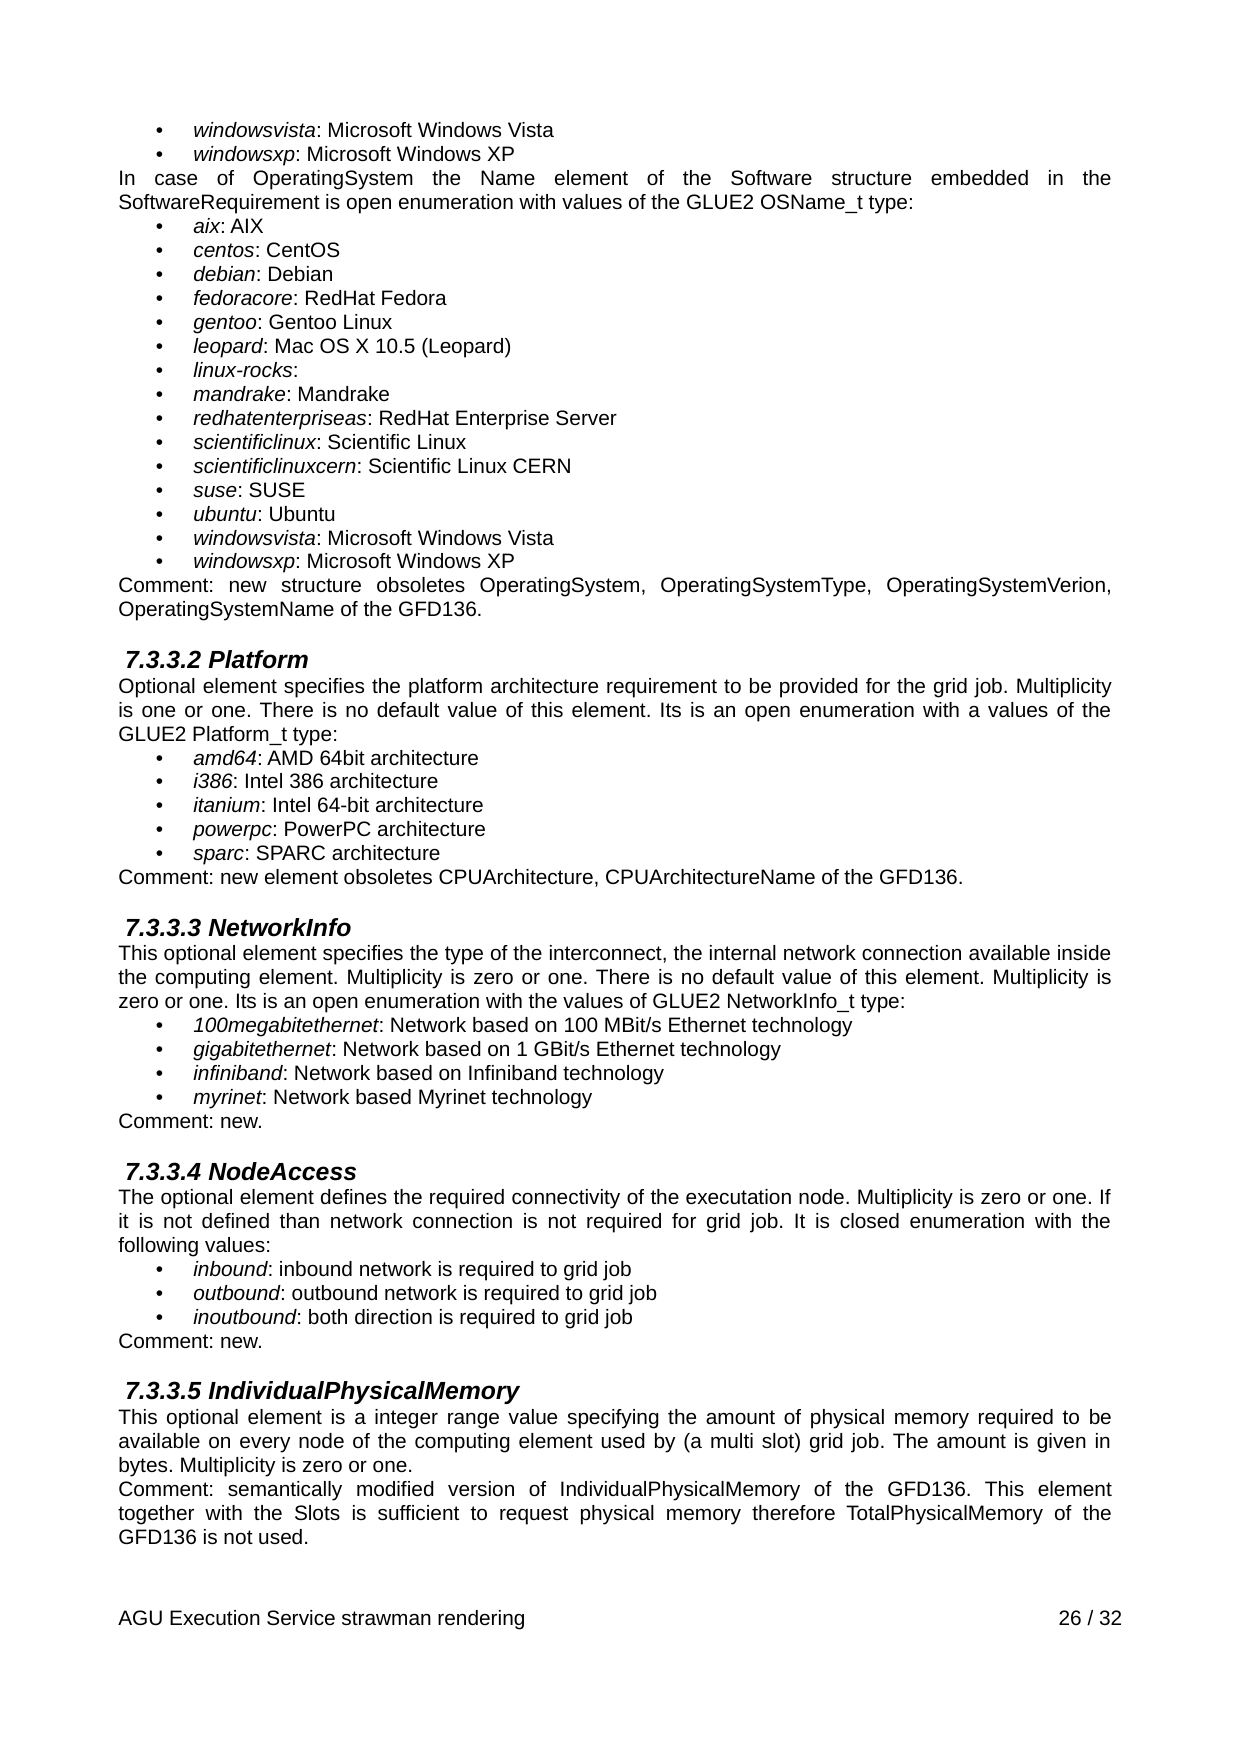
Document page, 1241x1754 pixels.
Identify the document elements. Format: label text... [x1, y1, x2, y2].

subtitle Platform [118, 645, 1113, 673]
list windowsvista: Microsoft Windows Vista [156, 118, 1122, 142]
text Optional element specifies the platform architecture requirement to be provided for the grid job. Multiplicity is one or one. There is no default value of this element. Its is an open enumeration with a values of the GLUE2 Platform_t type: [118, 673, 1113, 745]
text Comment: semantically modified version of IndividualPhysicalMemory of the GFD136. This element together with the Slots is sufficient to request physical memory therefore TotalPhysicalMemory of the GFD136 is not used. [118, 1477, 1113, 1549]
subtitle NodeAccess [118, 1157, 1113, 1185]
list i386: Intel 386 architecture [156, 769, 1122, 793]
list inbound: inbound network is required to grid job [156, 1257, 1122, 1281]
text This optional element is a integer range value specifying the amount of physical memory required to be available on every node of the computing element used by (a multi slot) grid job. The amount is given in bytes. Multiplicity is zero or one. [118, 1405, 1113, 1477]
list suse: SUSE [156, 477, 1122, 501]
list gentoo: Gentoo Linux [156, 310, 1122, 334]
list debian: Debian [156, 262, 1122, 286]
list fedoracore: RedHat Fedora [156, 286, 1122, 310]
list gigabitethernet: Network based on 1 GBit/s Ethernet technology [156, 1037, 1122, 1061]
subtitle IndividualPhysicalMemory [118, 1376, 1113, 1405]
list leopard: Mac OS X 10.5 (Leopard) [156, 334, 1122, 358]
list inoutbound: both direction is required to grid job [156, 1305, 1122, 1329]
list scientificlinux: Scientific Linux [156, 429, 1122, 453]
list scientificlinuxcern: Scientific Linux CERN [156, 453, 1122, 477]
list windowsxp: Microsoft Windows XP [156, 549, 1122, 573]
list centos: CentOS [156, 238, 1122, 262]
list ubuntu: Ubuntu [156, 501, 1122, 525]
text In case of OperatingSystem the Name element of the Software structure embedded in the SoftwareRequirement is open enumeration with values of the GLUE2 OSName_t type: [118, 166, 1113, 214]
subtitle NetworkInfo [118, 913, 1113, 941]
list windowsxp: Microsoft Windows XP [156, 142, 1122, 166]
list amd64: AMD 64bit architecture [156, 745, 1122, 769]
text Comment: new structure obsoletes OperatingSystem, OperatingSystemType, OperatingSystemVerion, OperatingSystemName of the GFD136. [118, 573, 1113, 621]
text Comment: new element obsoletes CPUArchitecture, CPUArchitectureName of the GFD136. [118, 865, 1113, 889]
list windowsvista: Microsoft Windows Vista [156, 525, 1122, 549]
list outbound: outbound network is required to grid job [156, 1281, 1122, 1305]
list itanium: Intel 64-bit architecture [156, 793, 1122, 817]
list redhatenterpriseas: RedHat Enterprise Server [156, 406, 1122, 429]
list myrinet: Network based Myrinet technology [156, 1085, 1122, 1109]
list linux-rocks: [156, 358, 1122, 382]
text The optional element defines the required connectivity of the executation node. Multiplicity is zero or one. If it is not defined than network connection is not required for grid job. It is closed enumeration with the following values: [118, 1185, 1113, 1257]
list powerpc: PowerPC architecture [156, 817, 1122, 841]
list infiniband: Network based on Infiniband technology [156, 1061, 1122, 1085]
text Comment: new. [118, 1329, 1113, 1353]
list mandrake: Mandrake [156, 382, 1122, 406]
list aix: AIX [156, 214, 1122, 238]
list 100megabitethernet: Network based on 100 MBit/s Ethernet technology [156, 1013, 1122, 1037]
text This optional element specifies the type of the interconnect, the internal network connection available inside the computing element. Multiplicity is zero or one. There is no default value of this element. Multiplicity is zero or one. Its is an open enumeration with the values of GLUE2 NetworkInfo_t type: [118, 941, 1113, 1013]
list sparc: SPARC architecture [156, 841, 1122, 865]
text Comment: new. [118, 1109, 1113, 1133]
